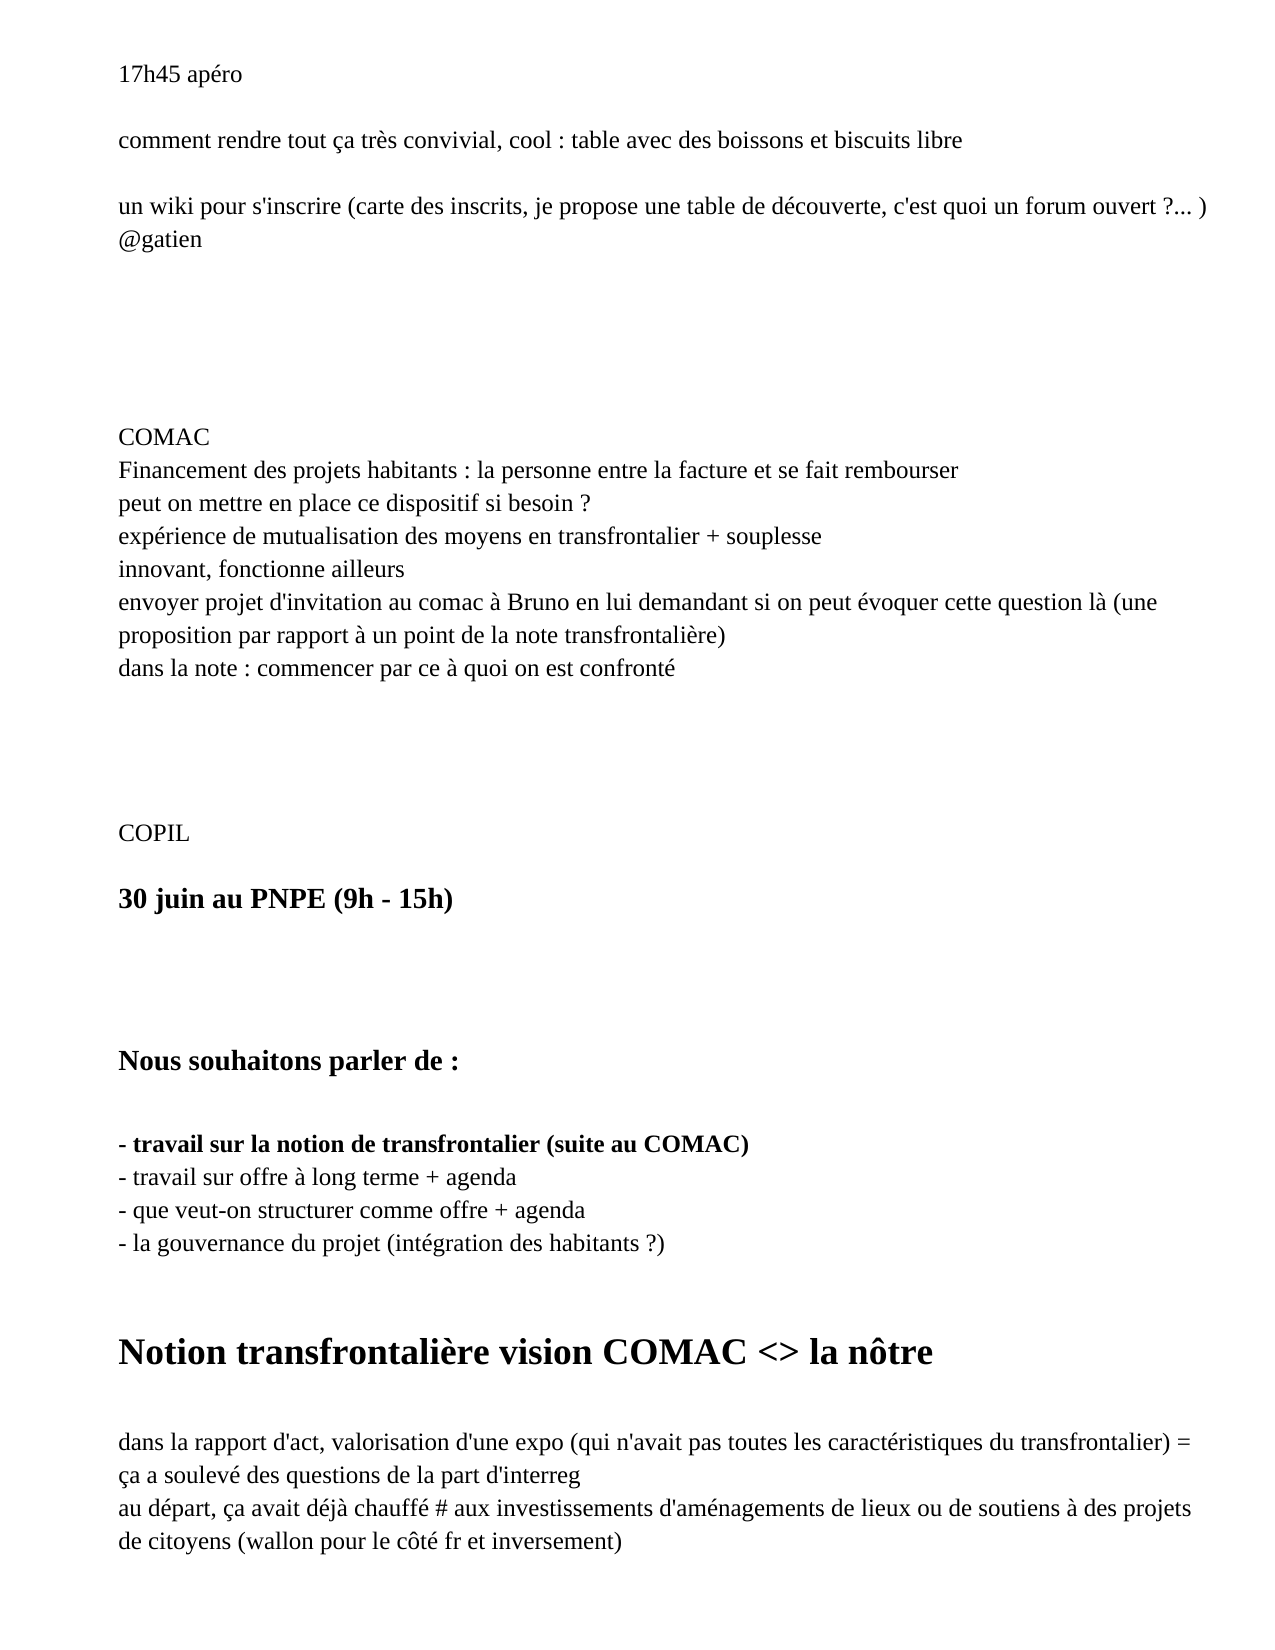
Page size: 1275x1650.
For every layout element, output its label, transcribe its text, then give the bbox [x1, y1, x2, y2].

text 17h45 apéro comment rendre tout ça très convivial, cool : table avec des boissons et biscuits libre un wiki pour s'inscrire (carte des inscrits, je propose une table de découverte, c'est quoi un forum ouvert ?... ) @gatien COMAC Financement des projets habitants : la personne entre la facture et se fait rembourser peut on mettre en place ce dispositif si besoin ? expérience de mutualisation des moyens en transfrontalier + souplesse innovant, fonctionne ailleurs envoyer projet d'invitation au comac à Bruno en lui demandant si on peut évoquer cette question là (une proposition par rapport à un point de la note transfrontalière) dans la note : commencer par ce à quoi on est confronté COPIL [118, 59, 1216, 847]
subtitle Notion transfrontalière vision COMAC <> la nôtre [118, 1329, 1216, 1373]
subtitle 30 juin au PNPE (9h - 15h) [118, 881, 1216, 914]
text dans la rapport d'act, valorisation d'une expo (qui n'avait pas toutes les caractéristiques du transfrontalier) = ça a soulevé des questions de la part d'interreg au départ, ça avait déjà chauffé # aux investissements d'aménagements de lieux ou de soutiens à des projets de citoyens (wallon pour le côté fr et inversement) [118, 1394, 1216, 1587]
subtitle Nous souhaitons parler de : [118, 1043, 1216, 1077]
text - travail sur la notion de transfrontalier (suite au COMAC) - travail sur offre à long terme + agenda - que veut-on structurer comme offre + agenda - la gouvernance du projet (intégration des habitants ?) [118, 1096, 1216, 1290]
